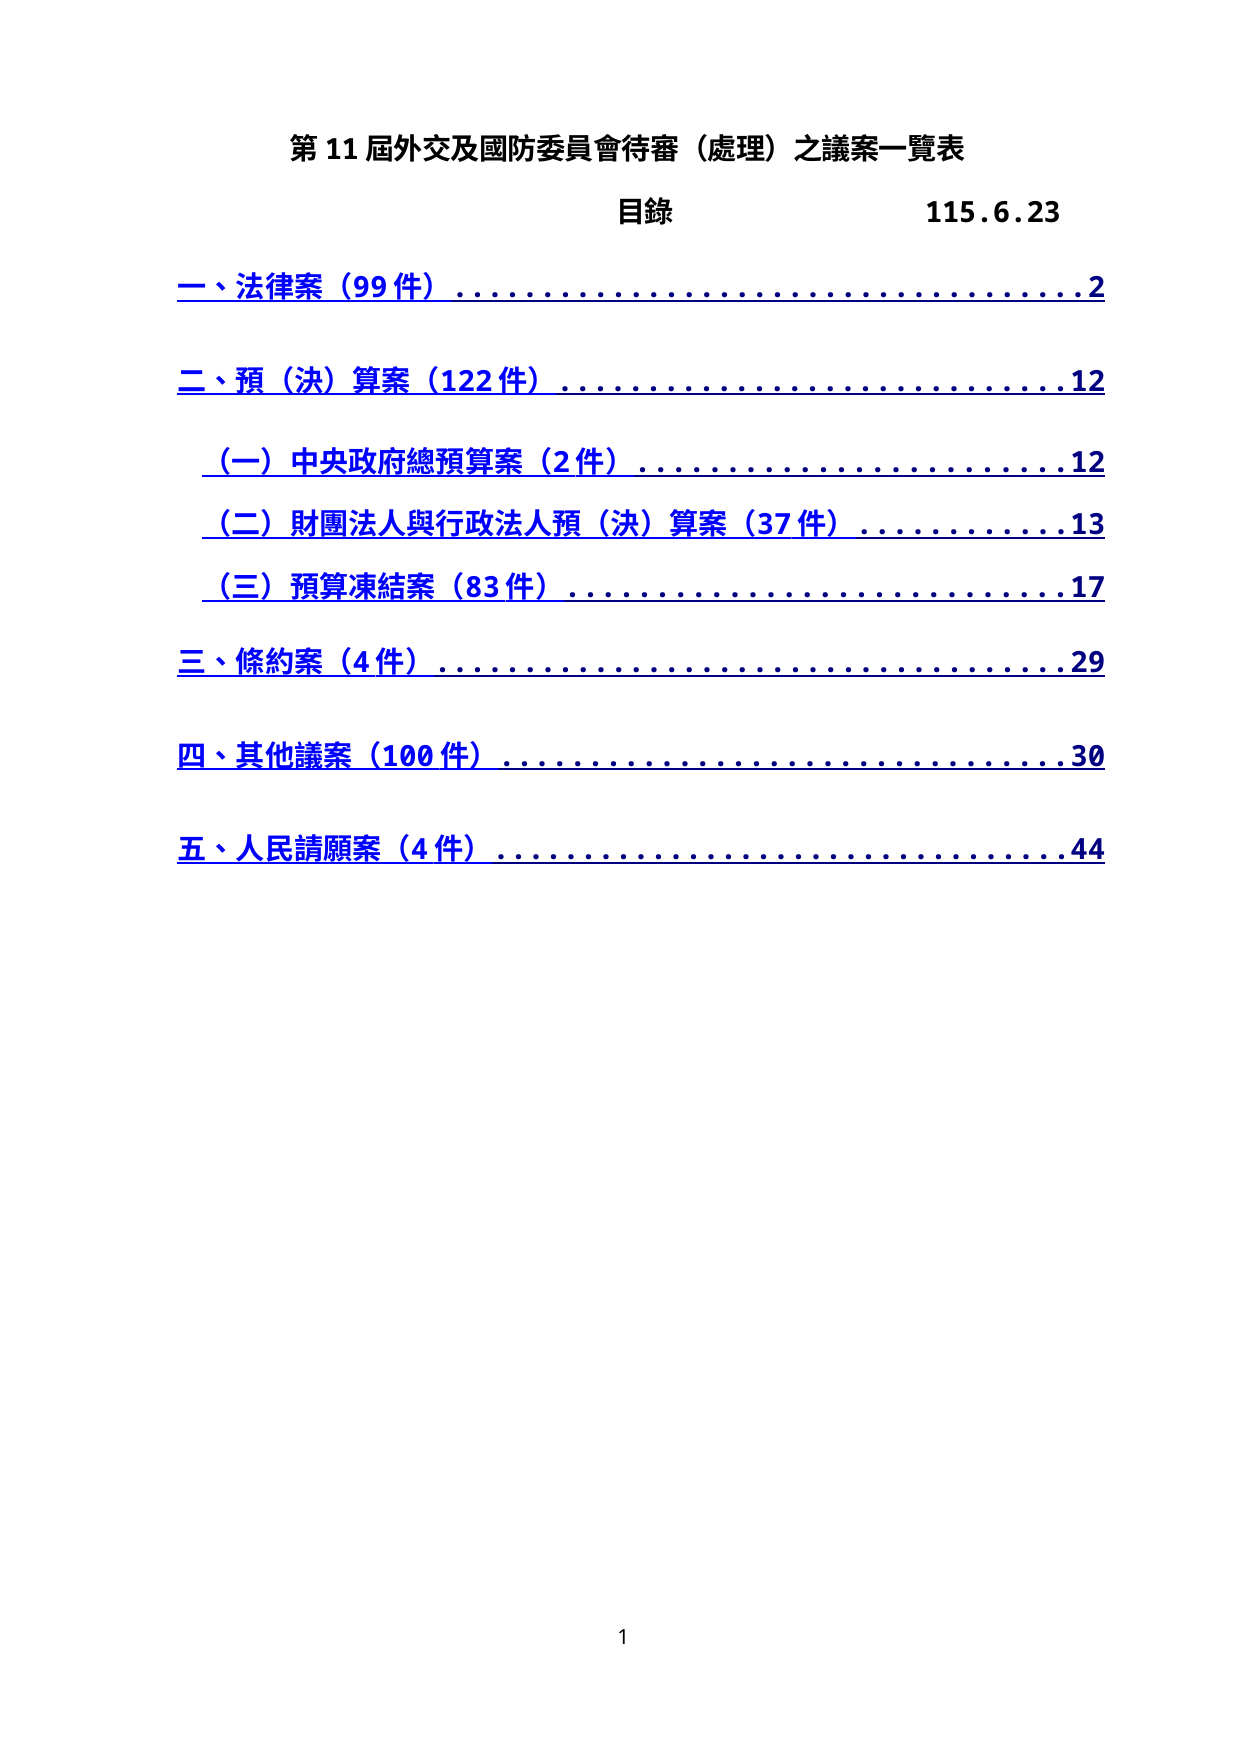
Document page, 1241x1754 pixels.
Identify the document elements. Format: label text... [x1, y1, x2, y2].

text （二）財團法人與行政法人預（決）算案（37件） 13 [202, 480, 1106, 543]
text 五、人民請願案（4件） 44 [177, 805, 1106, 868]
text 二、預（決）算案（122件） 12 [177, 337, 1106, 399]
text 目錄 115.6.23 [148, 168, 1106, 230]
text 第11屆外交及國防委員會待審（處理）之議案一覽表 [148, 105, 1106, 168]
text 三、條約案（4件） 29 [177, 618, 1106, 680]
text 四、其他議案（100件） 30 [177, 712, 1106, 774]
text （一）中央政府總預算案（2件） 12 [202, 418, 1106, 480]
text （三）預算凍結案（83件） 17 [202, 543, 1106, 605]
text 一、法律案（99件） 2 [177, 243, 1106, 305]
